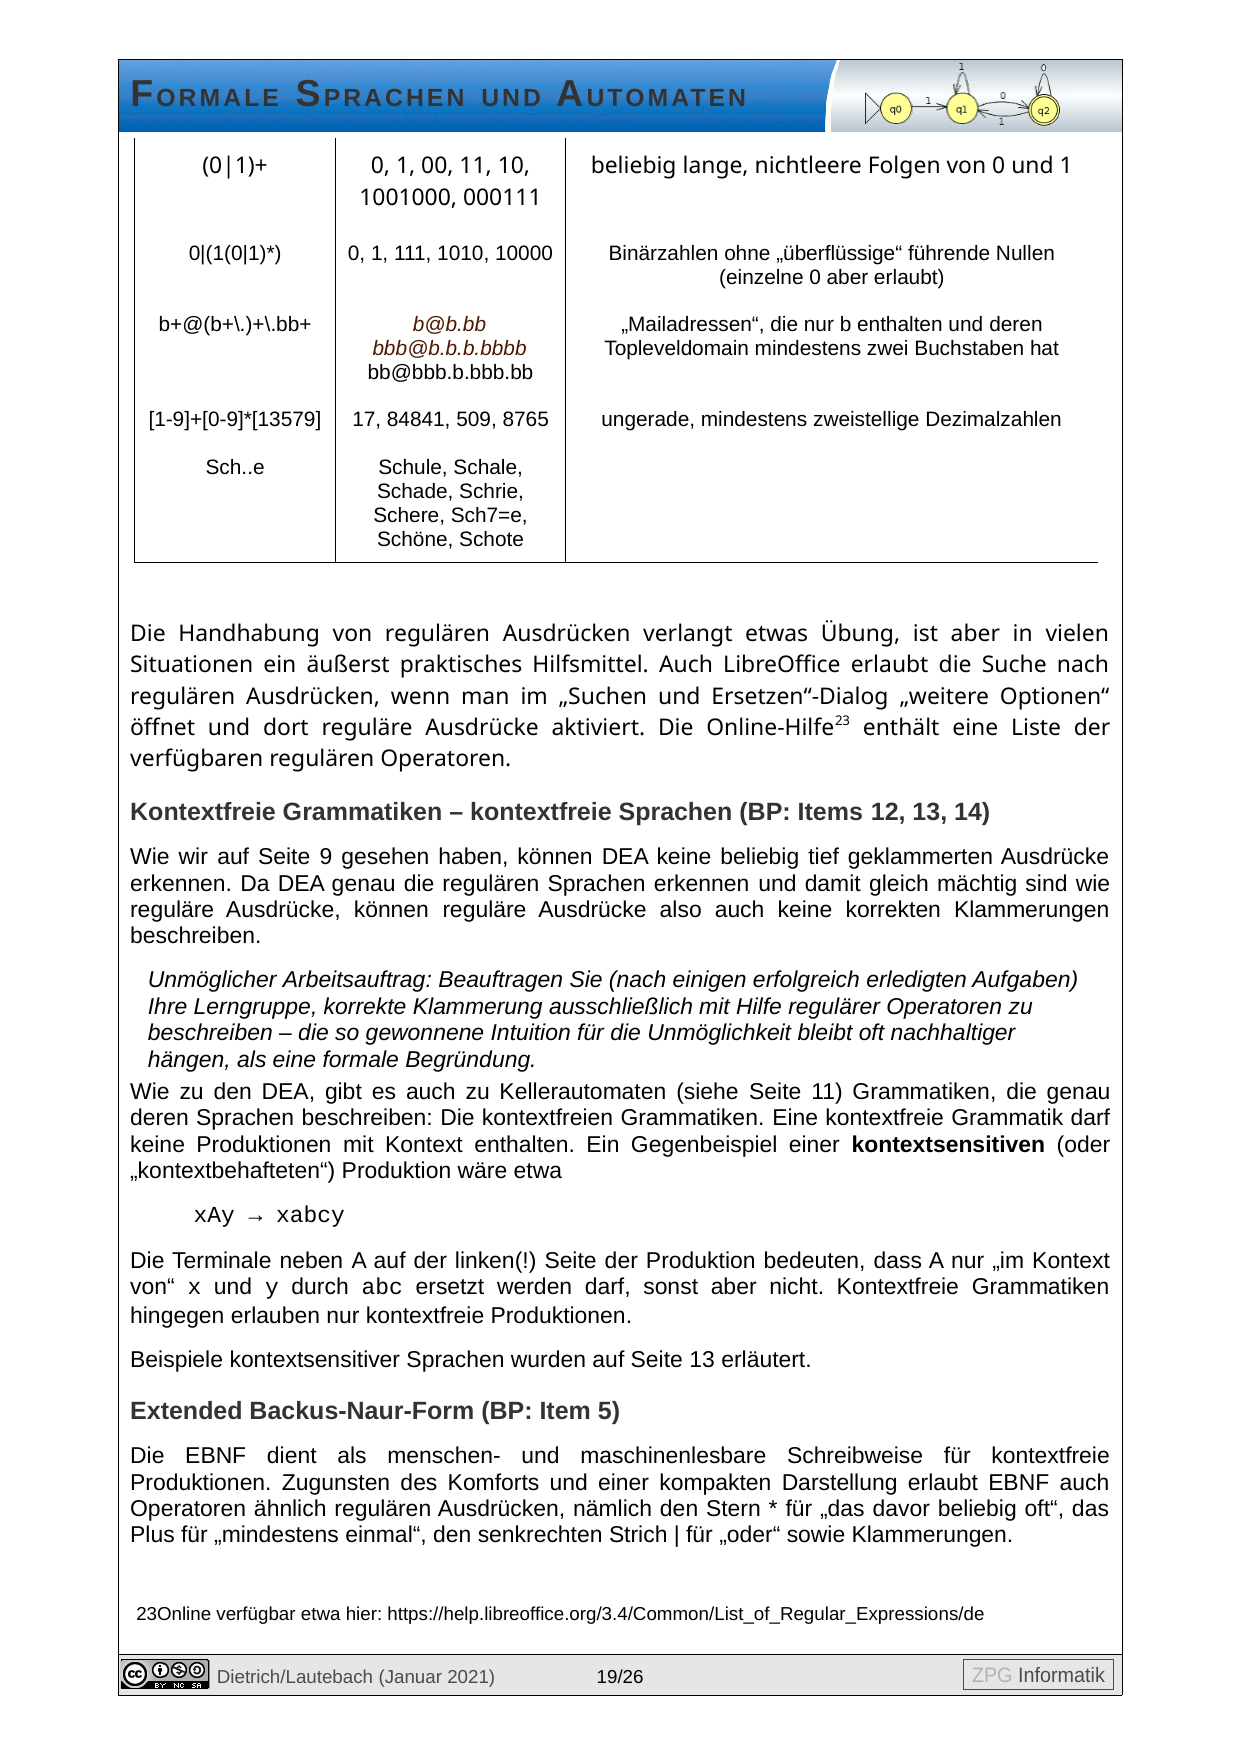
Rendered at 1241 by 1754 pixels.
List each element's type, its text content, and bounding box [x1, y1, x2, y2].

text xAy → xabcy [130, 1201, 1110, 1229]
table_cell „Mailadressen“, die nur b enthalten und deren Topleveldomain mindestens zwei Buchstaben hat [566, 300, 1098, 396]
table_cell 0, 1, 111, 1010, 10000 [336, 229, 565, 300]
table_cell Schule, Schale, Schade, Schrie, Schere, Sch7=e, Schöne, Schote [336, 443, 565, 562]
table_cell (0|1)+ [135, 138, 335, 229]
picture [119, 59, 1122, 134]
table_cell b+@(b+\.)+\.bb+ [135, 300, 335, 396]
text Beispiele kontextsensitiver Sprachen wurden auf Seite 13 erläutert. [130, 1346, 1110, 1372]
table_cell [566, 443, 1098, 562]
text Die EBNF dient als menschen- und maschinenlesbare Schreibweise für kontextfreie Produktionen. Zugunsten des Komforts und einer kompakten Darstellung erlaubt EBNF auch Operatoren ähnlich regulären Ausdrücken, nämlich den Stern * für „das davor beliebig oft“, das Plus für „mindestens einmal“, den senkrechten Strich | für „oder“ sowie Klammerungen. [130, 1442, 1110, 1547]
text Die Handhabung von regulären Ausdrücken verlangt etwas Übung, ist aber in vielen Situationen ein äußerst praktisches Hilfsmittel. Auch LibreOffice erlaubt die Suche nach regulären Ausdrücken, wenn man im „Suchen und Ersetzen“-Dialog „weitere Optionen“ öffnet und dort reguläre Ausdrücke aktiviert. Die Online-Hilfe enthält eine Liste der verfügbaren regulären Operatoren. [130, 617, 1110, 773]
text Unmöglicher Arbeitsauftrag: Beauftragen Sie (nach einigen erfolgreich erledigten Aufgaben) Ihre Lerngruppe, korrekte Klammerung ausschließlich mit Hilfe regulärer Operatoren zu beschreiben – die so gewonnene Intuition für die Unmöglichkeit bleibt oft nachhaltiger hängen, als eine formale Begründung. [148, 966, 1092, 1072]
table_cell 17, 84841, 509, 8765 [336, 396, 565, 443]
table_cell beliebig lange, nichtleere Folgen von 0 und 1 [566, 138, 1098, 229]
table_cell 0|(1(0|1)*) [135, 229, 335, 300]
text Wie wir auf Seite 10 gesehen haben, können DEA keine beliebig tief geklammerten Ausdrücke erkennen. Da DEA genau die regulären Sprachen erkennen und damit gleich mächtig sind wie reguläre Ausdrücke, können reguläre Ausdrücke also auch keine korrekten Klammerungen beschreiben. [130, 843, 1110, 949]
subtitle Kontextfreie Grammatiken – kontextfreie Sprachen (BP: Items 12, 13, 14) [130, 797, 1110, 826]
table_cell ungerade, mindestens zweistellige Dezimalzahlen [566, 396, 1098, 443]
text Wie zu den DEA, gibt es auch zu Kellerautomaten (siehe Seite 11) Grammatiken, die genau deren Sprachen beschreiben: Die kontextfreien Grammatiken. Eine kontextfreie Grammatik darf keine Produktionen mit Kontext enthalten. Ein Gegenbeispiel einer kontextsensitiven (oder „kontextbehafteten“) Produktion wäre etwa [130, 1078, 1110, 1183]
picture [120, 1659, 210, 1689]
table_cell Sch..e [135, 443, 335, 562]
text Online verfügbar etwa hier: https://help.libreoffice.org/3.4/Common/List_of_Regular_Expressions/de [136, 1603, 1110, 1624]
table_cell b@b.bb bbb@b.b.b.bbbb bb@bbb.b.bbb.bb [336, 300, 565, 396]
table_cell [1-9]+[0-9]*[13579] [135, 396, 335, 443]
text Die Terminale neben A auf der linken(!) Seite der Produktion bedeuten, dass A nur „im Kontext von“ x und y durch abc ersetzt werden darf, sonst aber nicht. Kontextfreie Grammatiken hingegen erlauben nur kontextfreie Produktionen. [130, 1247, 1110, 1328]
table_cell 0, 1, 00, 11, 10, 1001000, 000111 [336, 138, 565, 229]
table_cell Binärzahlen ohne „überflüssige“ führende Nullen (einzelne 0 aber erlaubt) [566, 229, 1098, 300]
subtitle Extended Backus-Naur-Form (BP: Item 5) [130, 1396, 1110, 1424]
